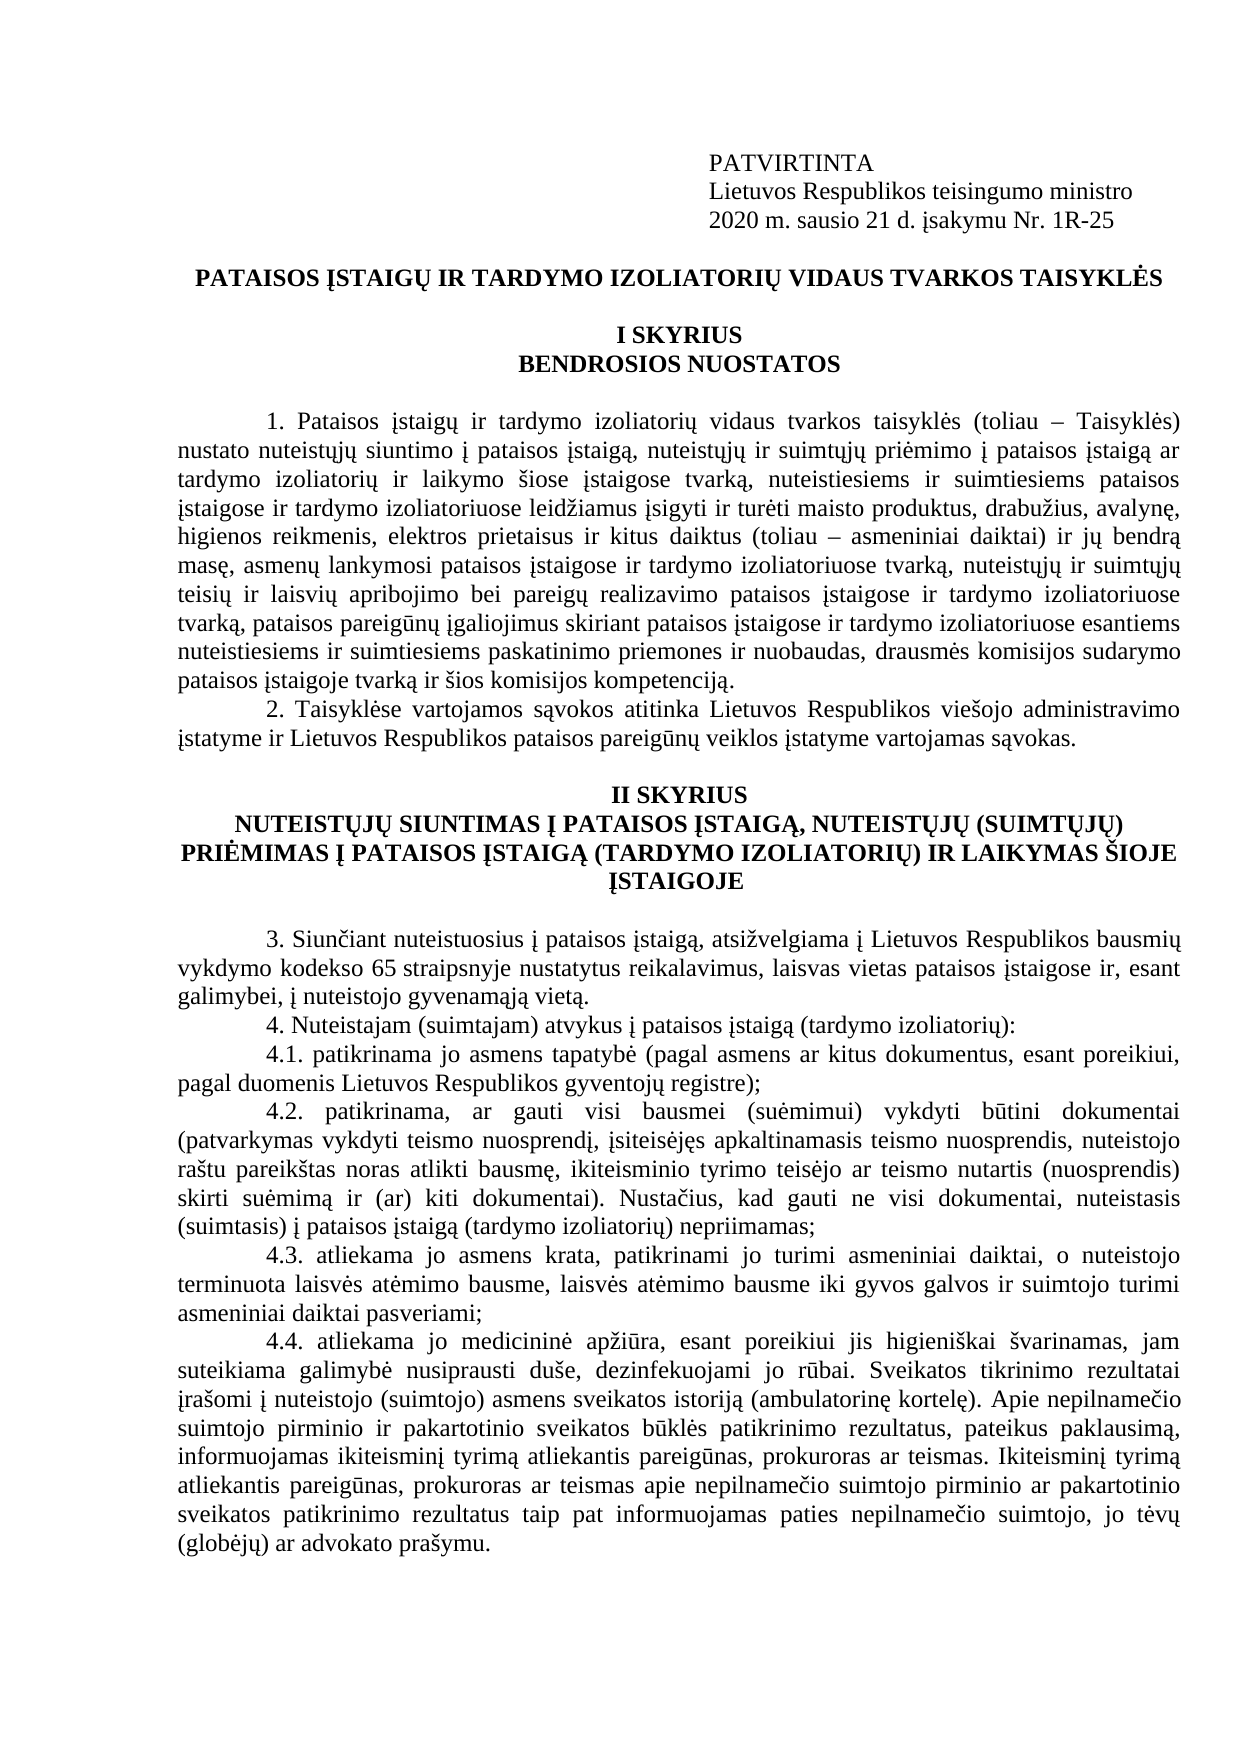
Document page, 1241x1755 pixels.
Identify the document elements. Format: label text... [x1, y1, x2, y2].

text 4.4. atliekama jo medicininė apžiūra, esant poreikiui jis higieniškai švarinamas, jam suteikiama galimybė nusiprausti duše, dezinfekuojami jo rūbai. Sveikatos tikrinimo rezultatai įrašomi į nuteistojo (suimtojo) asmens sveikatos istoriją (ambulatorinę kortelę). Apie nepilnamečio suimtojo pirminio ir pakartotinio sveikatos būklės patikrinimo rezultatus, pateikus paklausimą, informuojamas ikiteisminį tyrimą atliekantis pareigūnas, prokuroras ar teismas. Ikiteisminį tyrimą atliekantis pareigūnas, prokuroras ar teismas apie nepilnamečio suimtojo pirminio ar pakartotinio sveikatos patikrinimo rezultatus taip pat informuojamas paties nepilnamečio suimtojo, jo tėvų (globėjų) ar advokato prašymu. [177, 1326, 1181, 1556]
text NUTEISTŲJŲ SIUNTIMAS Į PATAISOS ĮSTAIGĄ, NUTEISTŲJŲ (SUIMTŲJŲ) PRIĖMIMAS Į PATAISOS ĮSTAIGĄ (TARDYMO IZOLIATORIŲ) IR LAIKYMAS ŠIOJE ĮSTAIGOJE [177, 809, 1181, 895]
text 3. Siunčiant nuteistuosius į pataisos įstaigą, atsižvelgiama į Lietuvos Respublikos bausmių vykdymo kodekso 65 straipsnyje nustatytus reikalavimus, laisvas vietas pataisos įstaigose ir, esant galimybei, į nuteistojo gyvenamąją vietą. [177, 924, 1181, 1010]
text 4.3. atliekama jo asmens krata, patikrinami jo turimi asmeniniai daiktai, o nuteistojo terminuota laisvės atėmimo bausme, laisvės atėmimo bausme iki gyvos galvos ir suimtojo turimi asmeniniai daiktai pasveriami; [177, 1240, 1181, 1326]
text 4.2. patikrinama, ar gauti visi bausmei (suėmimui) vykdyti būtini dokumentai (patvarkymas vykdyti teismo nuosprendį, įsiteisėjęs apkaltinamasis teismo nuosprendis, nuteistojo raštu pareikštas noras atlikti bausmę, ikiteisminio tyrimo teisėjo ar teismo nutartis (nuosprendis) skirti suėmimą ir (ar) kiti dokumentai). Nustačius, kad gauti ne visi dokumentai, nuteistasis (suimtasis) į pataisos įstaigą (tardymo izoliatorių) nepriimamas; [177, 1096, 1181, 1240]
text 4. Nuteistajam (suimtajam) atvykus į pataisos įstaigą (tardymo izoliatorių): [177, 1010, 1181, 1039]
text 2020 m. sausio 21 d. įsakymu Nr. 1R-25 [177, 205, 1181, 234]
text I SKYRIUS [177, 320, 1181, 349]
text BENDROSIOS NUOSTATOS [177, 349, 1181, 378]
text 2. Taisyklėse vartojamos sąvokos atitinka Lietuvos Respublikos viešojo administravimo įstatyme ir Lietuvos Respublikos pataisos pareigūnų veiklos įstatyme vartojamas sąvokas. [177, 694, 1181, 751]
text 1. Pataisos įstaigų ir tardymo izoliatorių vidaus tvarkos taisyklės (toliau – Taisyklės) nustato nuteistųjų siuntimo į pataisos įstaigą, nuteistųjų ir suimtųjų priėmimo į pataisos įstaigą ar tardymo izoliatorių ir laikymo šiose įstaigose tvarką, nuteistiesiems ir suimtiesiems pataisos įstaigose ir tardymo izoliatoriuose leidžiamus įsigyti ir turėti maisto produktus, drabužius, avalynę, higienos reikmenis, elektros prietaisus ir kitus daiktus (toliau – asmeniniai daiktai) ir jų bendrą masę, asmenų lankymosi pataisos įstaigose ir tardymo izoliatoriuose tvarką, nuteistųjų ir suimtųjų teisių ir laisvių apribojimo bei pareigų realizavimo pataisos įstaigose ir tardymo izoliatoriuose tvarką, pataisos pareigūnų įgaliojimus skiriant pataisos įstaigose ir tardymo izoliatoriuose esantiems nuteistiesiems ir suimtiesiems paskatinimo priemones ir nuobaudas, drausmės komisijos sudarymo pataisos įstaigoje tvarką ir šios komisijos kompetenciją. [177, 406, 1181, 694]
text PATAISOS ĮSTAIGŲ IR TARDYMO IZOLIATORIŲ VIDAUS TVARKOS TAISYKLĖS [177, 263, 1181, 291]
text PATVIRTINTA [177, 148, 1181, 176]
text 4.1. patikrinama jo asmens tapatybė (pagal asmens ar kitus dokumentus, esant poreikiui, pagal duomenis Lietuvos Respublikos gyventojų registre); [177, 1039, 1181, 1096]
text II SKYRIUS [177, 780, 1181, 809]
text Lietuvos Respublikos teisingumo ministro [177, 176, 1181, 205]
